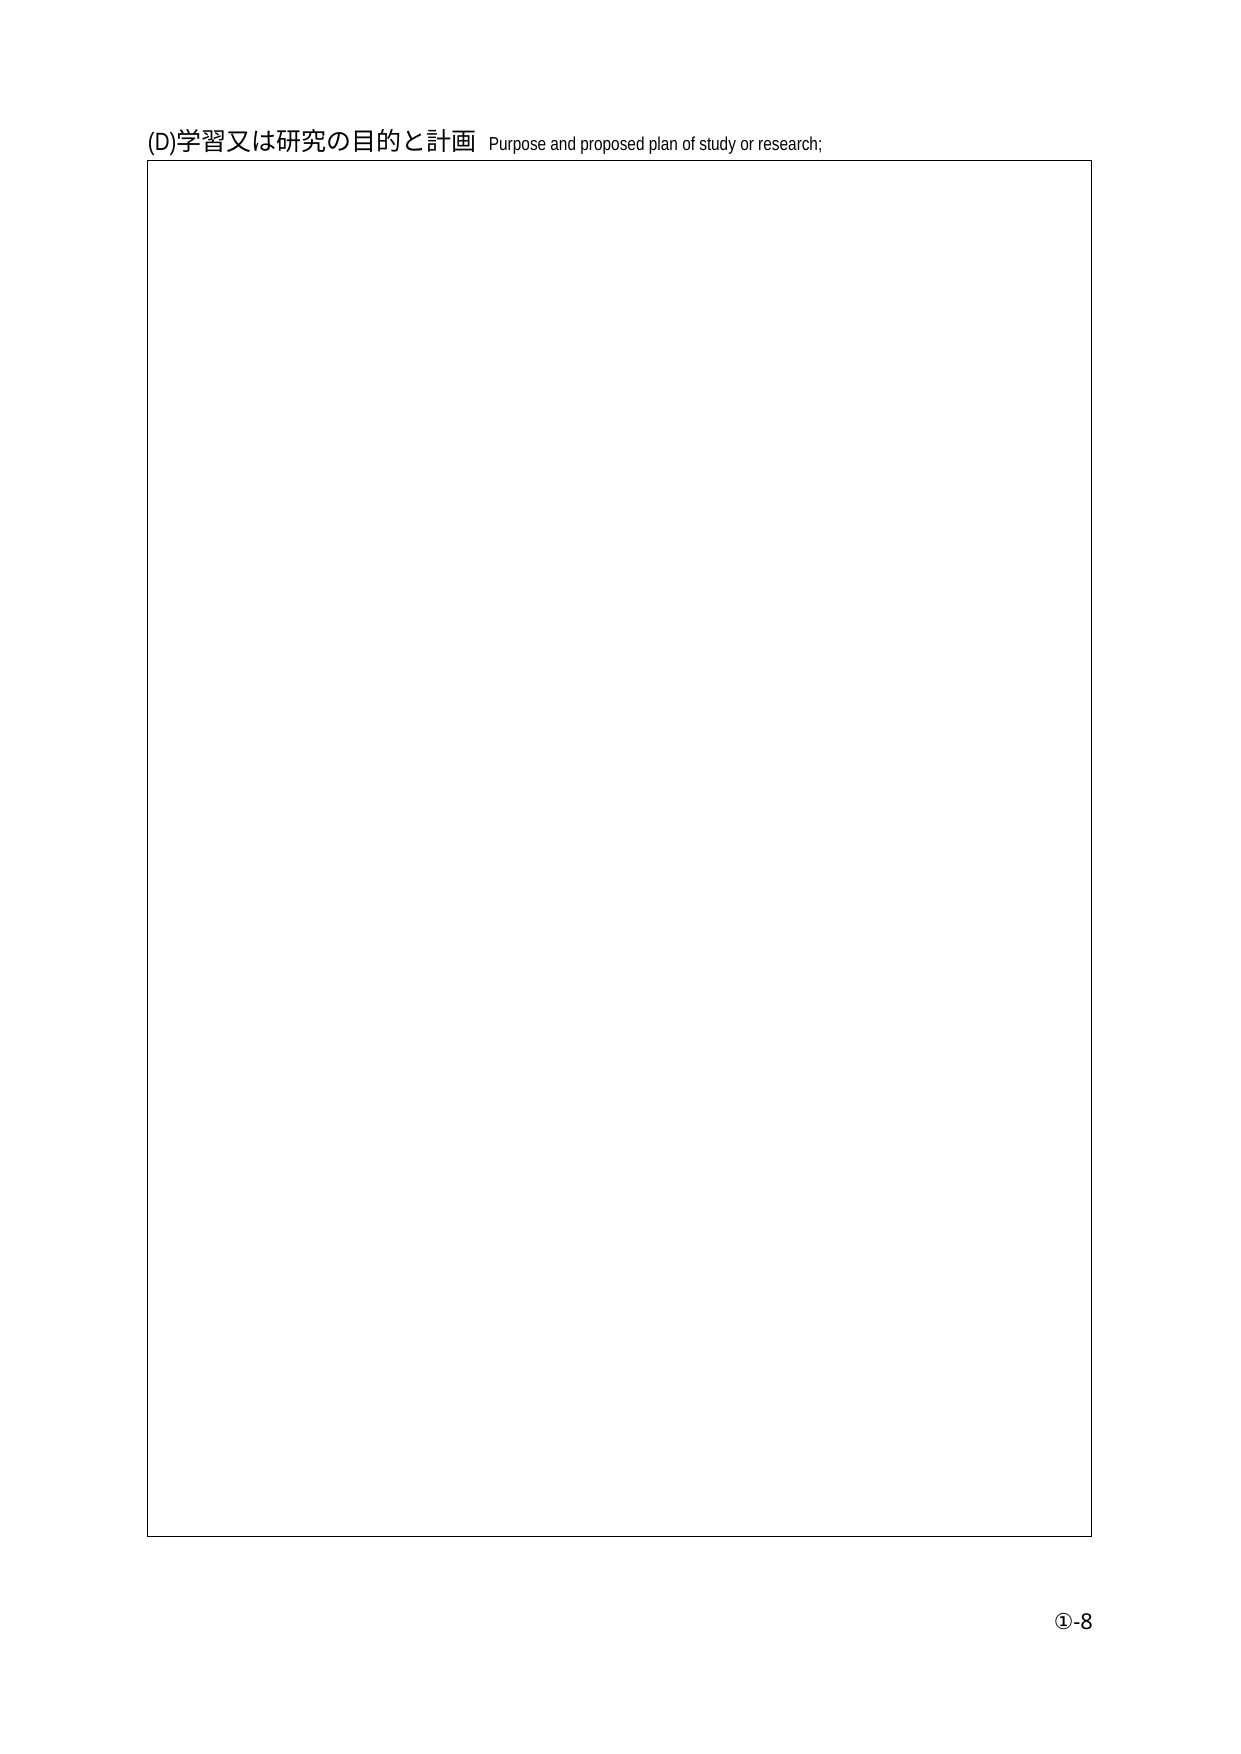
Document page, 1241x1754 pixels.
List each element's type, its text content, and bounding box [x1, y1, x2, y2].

table_header [148, 161, 1091, 1536]
text (D)学習又は研究の目的と計画 Purpose and proposed plan of study or research; [148, 97, 1092, 160]
